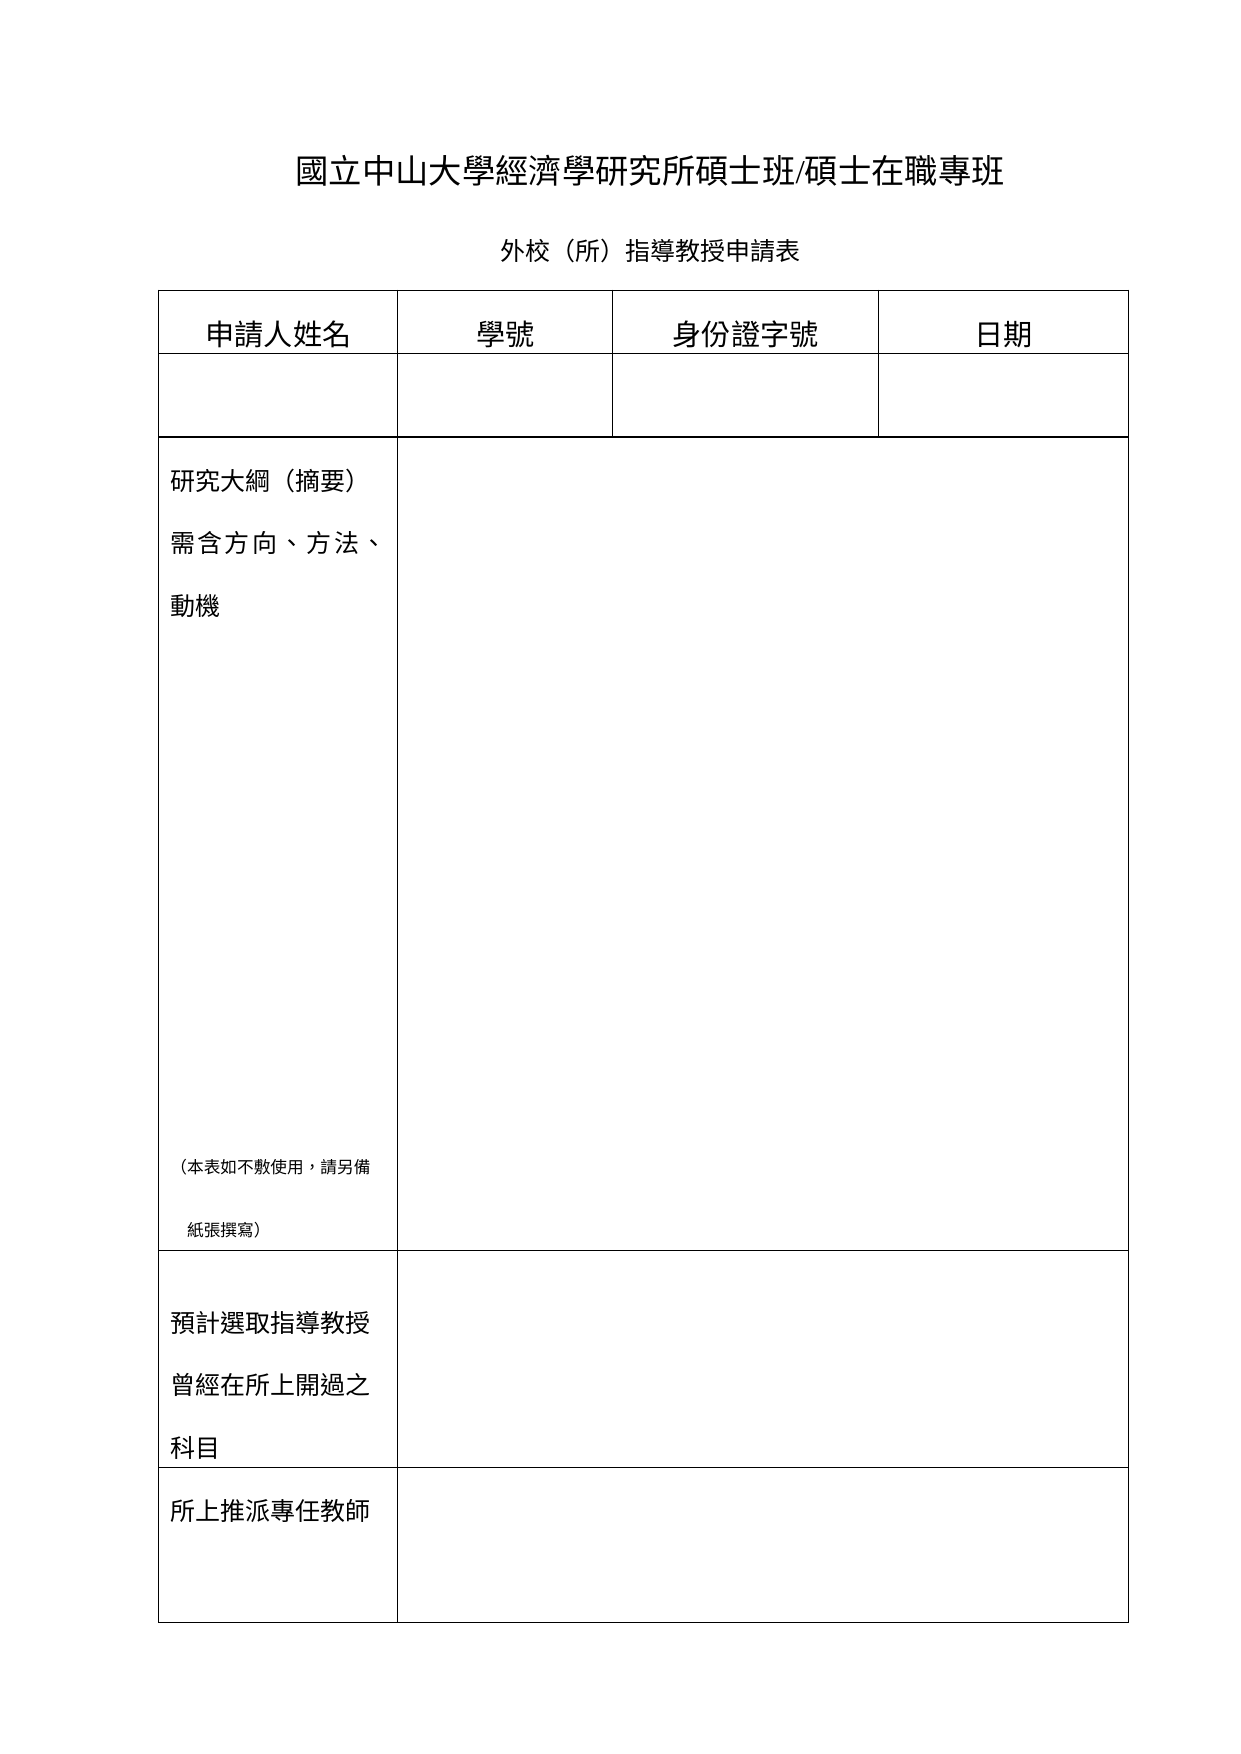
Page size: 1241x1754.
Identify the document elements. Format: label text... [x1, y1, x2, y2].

table_cell [398, 438, 1128, 1250]
table_cell 研究大綱（摘要） 需含方向、方法、動機 （本表如不敷使用，請另備紙張撰寫） [159, 438, 397, 1250]
table_cell [879, 354, 1128, 436]
table_header 申請人姓名 [159, 291, 397, 353]
table_header 身份證字號 [613, 291, 878, 353]
table_header 學號 [398, 291, 612, 353]
table_header 日期 [879, 291, 1128, 353]
table_cell [613, 354, 878, 436]
text 外校（所）指導教授申請表 [159, 208, 1140, 271]
table_cell 所上推派專任教師 [159, 1468, 397, 1622]
table_cell [398, 354, 612, 436]
text 國立中山大學經濟學研究所碩士班/碩士在職專班 [159, 127, 1140, 189]
table_cell [159, 354, 397, 436]
table_cell 預計選取指導教授曾經在所上開過之科目 [159, 1251, 397, 1467]
table_cell [398, 1251, 1128, 1467]
table_cell [398, 1468, 1128, 1622]
